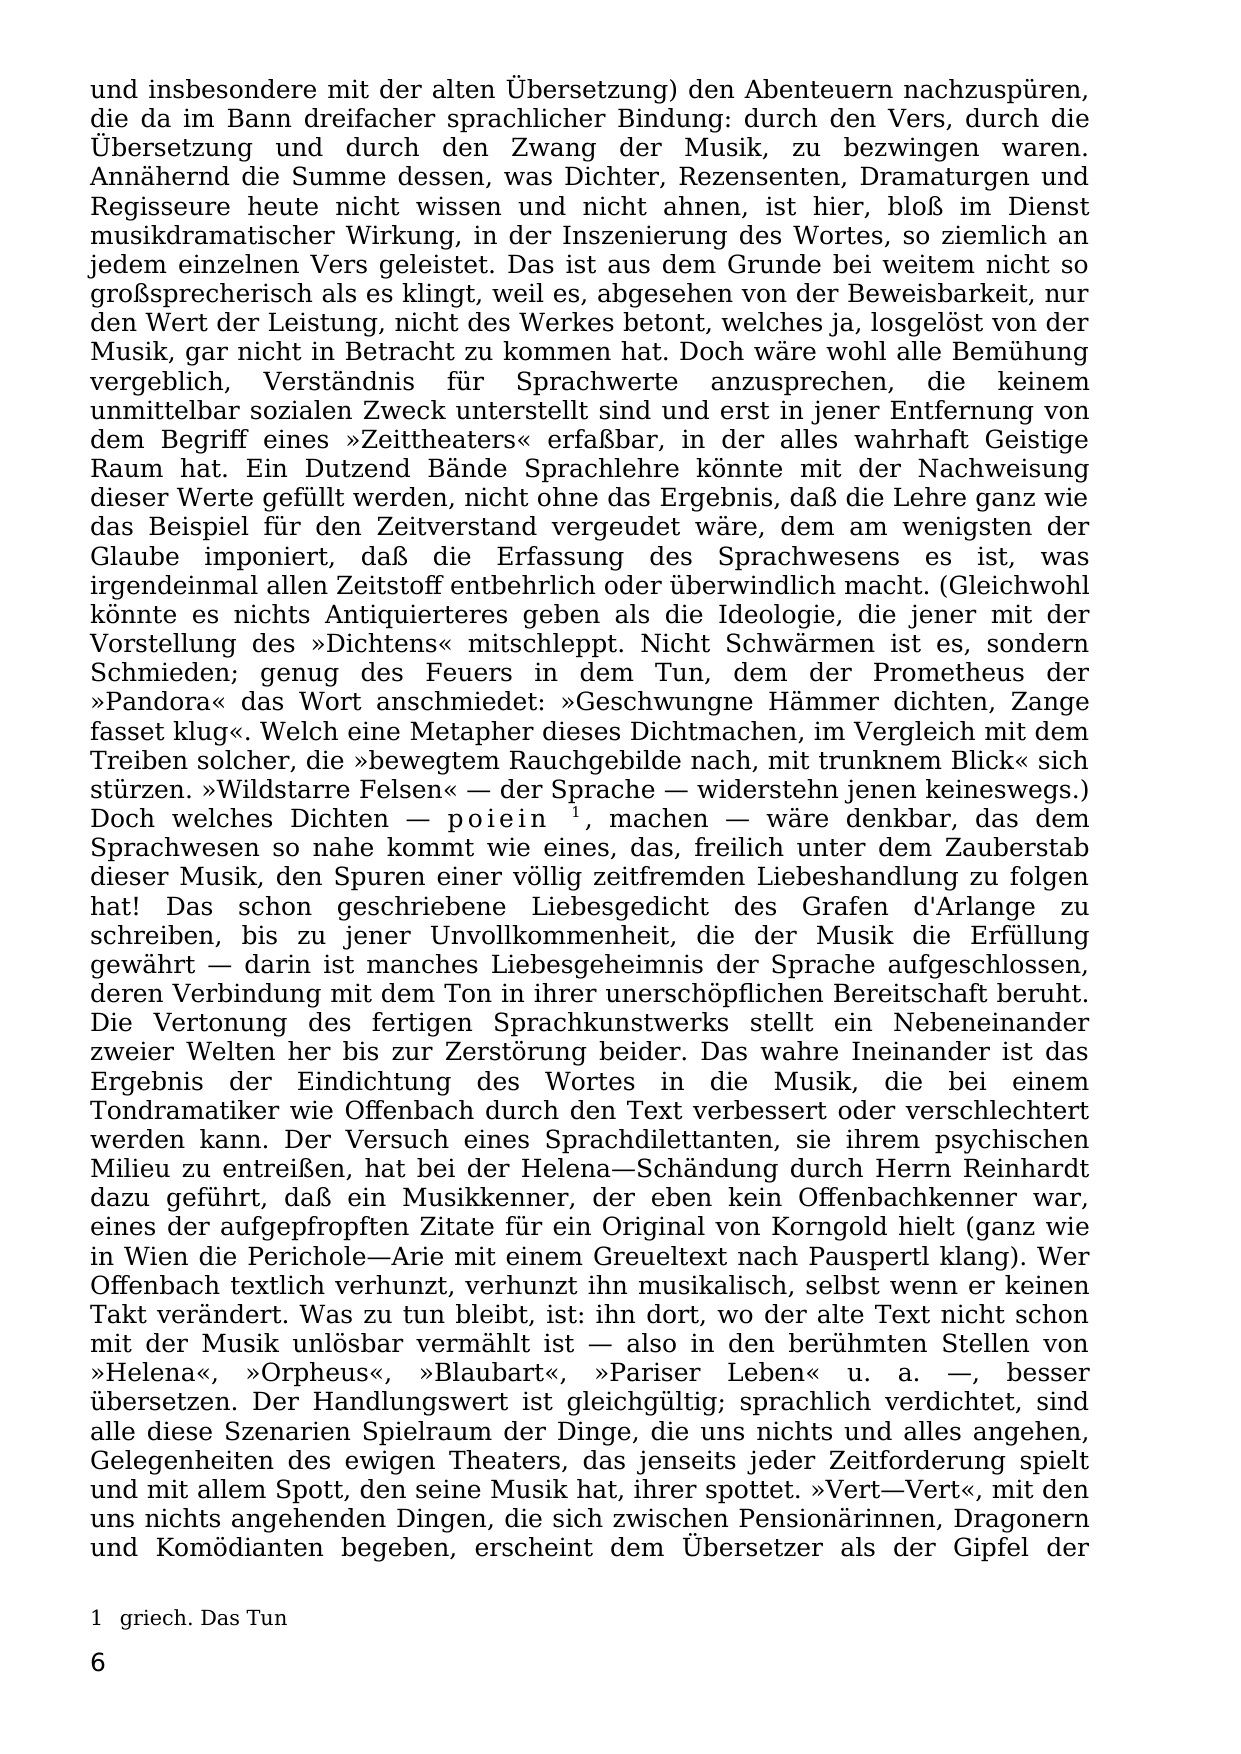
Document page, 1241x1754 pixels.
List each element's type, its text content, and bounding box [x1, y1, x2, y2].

text und insbesondere mit der alten Übersetzung) den Abenteuern nachzuspüren, die da im Bann dreifacher sprachlicher Bindung: durch den Vers, durch die Übersetzung und durch den Zwang der Musik, zu bezwingen waren. Annähernd die Summe dessen, was Dichter, Rezensenten, Dramaturgen und Regisseure heute nicht wissen und nicht ahnen, ist hier, bloß im Dienst musikdramatischer Wirkung, in der Inszenierung des Wortes, so ziemlich an jedem einzelnen Vers geleistet. Das ist aus dem Grunde bei weitem nicht so großsprecherisch als es klingt, weil es, abgesehen von der Beweisbarkeit, nur den Wert der Leistung, nicht des Werkes betont, welches ja, losgelöst von der Musik, gar nicht in Betracht zu kommen hat. Doch wäre wohl alle Bemühung vergeblich, Verständnis für Sprachwerte anzusprechen, die keinem unmittelbar sozialen Zweck unterstellt sind und erst in jener Entfernung von dem Begriff eines »Zeittheaters« erfaßbar, in der alles wahrhaft Geistige Raum hat. Ein Dutzend Bände Sprachlehre könnte mit der Nachweisung dieser Werte gefüllt werden, nicht ohne das Ergebnis, daß die Lehre ganz wie das Beispiel für den Zeitverstand vergeudet wäre, dem am wenigsten der Glaube imponiert, daß die Erfassung des Sprachwesens es ist, was irgendeinmal allen Zeitstoff entbehrlich oder überwindlich macht. (Gleichwohl könnte es nichts Antiquierteres geben als die Ideologie, die jener mit der Vorstellung des »Dichtens« mitschleppt. Nicht Schwärmen ist es, sondern Schmieden; genug des Feuers in dem Tun, dem der Prometheus der »Pandora« das Wort anschmiedet: »Geschwungne Hämmer dichten, Zange fasset klug«. Welch eine Metapher dieses Dichtmachen, im Vergleich mit dem Treiben solcher, die »bewegtem Rauchgebilde nach, mit trunknem Blick« sich stürzen. »Wildstarre Felsen« — der Sprache — widerstehn jenen keineswegs.) Doch welches Dichten — poiein , machen — wäre denkbar, das dem Sprachwesen so nahe kommt wie eines, das, freilich unter dem Zauberstab dieser Musik, den Spuren einer völlig zeitfremden Liebeshandlung zu folgen hat! Das schon geschriebene Liebesgedicht des Grafen d'Arlange zu schreiben, bis zu jener Unvollkommenheit, die der Musik die Erfüllung gewährt — darin ist manches Liebesgeheimnis der Sprache aufgeschlossen, deren Verbindung mit dem Ton in ihrer unerschöpflichen Bereitschaft beruht. Die Vertonung des fertigen Sprachkunstwerks stellt ein Nebeneinander zweier Welten her bis zur Zerstörung beider. Das wahre Ineinander ist das Ergebnis der Eindichtung des Wortes in die Musik, die bei einem Tondramatiker wie Offenbach durch den Text verbessert oder verschlechtert werden kann. Der Versuch eines Sprachdilettanten, sie ihrem psychischen Milieu zu entreißen, hat bei der Helena—Schändung durch Herrn Reinhardt dazu geführt, daß ein Musikkenner, der eben kein Offenbachkenner war, eines der aufgepfropften Zitate für ein Original von Korngold hielt (ganz wie in Wien die Perichole—Arie mit einem Greueltext nach Pauspertl klang). Wer Offenbach textlich verhunzt, verhunzt ihn musikalisch, selbst wenn er keinen Takt verändert. Was zu tun bleibt, ist: ihn dort, wo der alte Text nicht schon mit der Musik unlösbar vermählt ist — also in den berühmten Stellen von »Helena«, »Orpheus«, »Blaubart«, »Pariser Leben« u. a. —, besser übersetzen. Der Handlungswert ist gleichgültig; sprachlich verdichtet, sind alle diese Szenarien Spielraum der Dinge, die uns nichts und alles angehen, Gelegenheiten des ewigen Theaters, das jenseits jeder Zeitforderung spielt und mit allem Spott, den seine Musik hat, ihrer spottet. »Vert—Vert«, mit den uns nichts angehenden Dingen, die sich zwischen Pensionärinnen, Dragonern und Komödianten begeben, erscheint dem Übersetzer als der Gipfel der [90, 75, 1091, 1562]
text griech. Das Tun [90, 1606, 1091, 1631]
